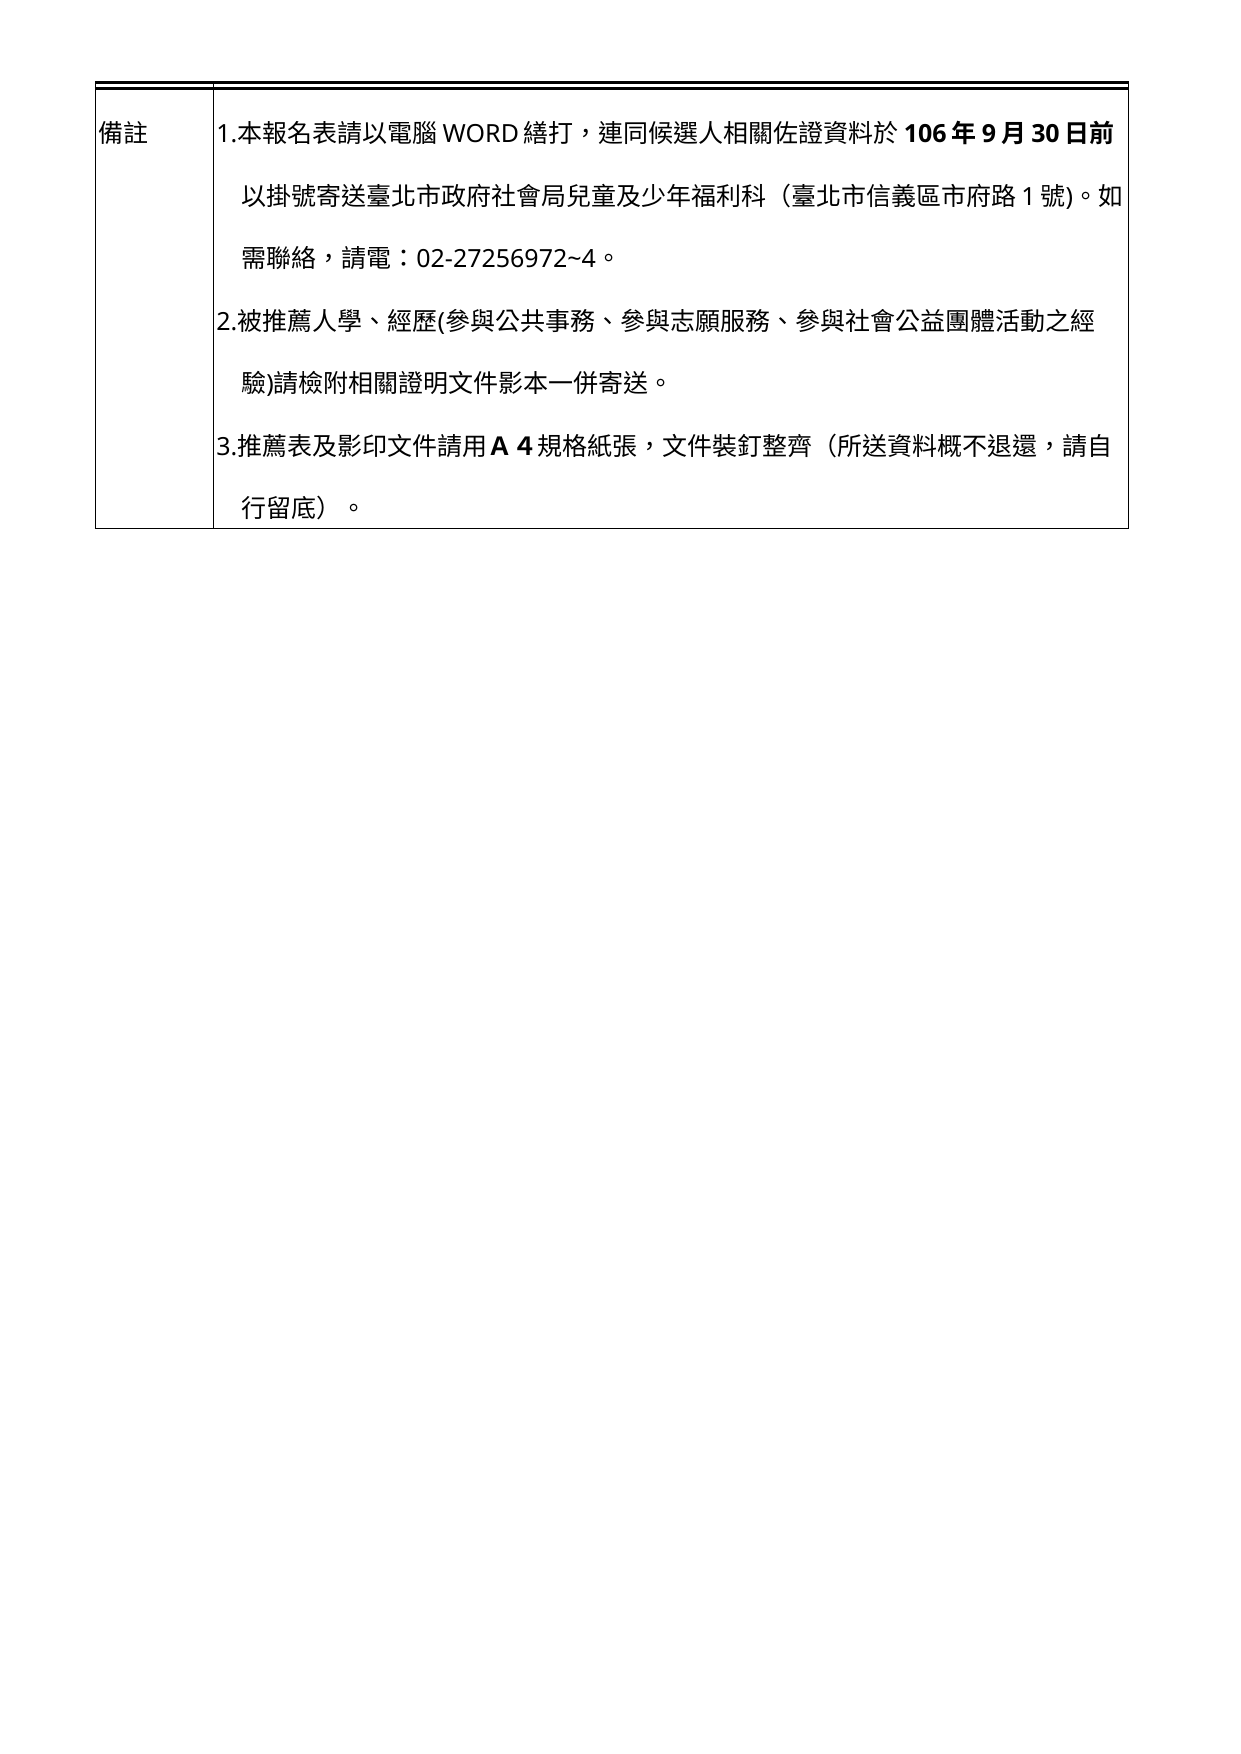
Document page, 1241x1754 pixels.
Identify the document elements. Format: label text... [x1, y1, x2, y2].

table_cell 備註 [96, 90, 213, 528]
table_cell [1129, 81, 1145, 528]
table_cell 1.本報名表請以電腦WORD繕打，連同候選人相關佐證資料於106年9月30日前以掛號寄送臺北市政府社會局兒童及少年福利科（臺北市信義區市府路1號)。如需聯絡，請電：02-27256972~4。 2.被推薦人學、經歷(參與公共事務、參與志願服務、參與社會公益團體活動之經驗)請檢附相關證明文件影本一併寄送。 3.推薦表及影印文件請用Ａ４規格紙張，文件裝釘整齊（所送資料概不退還，請自行留底）。 [214, 90, 1128, 528]
